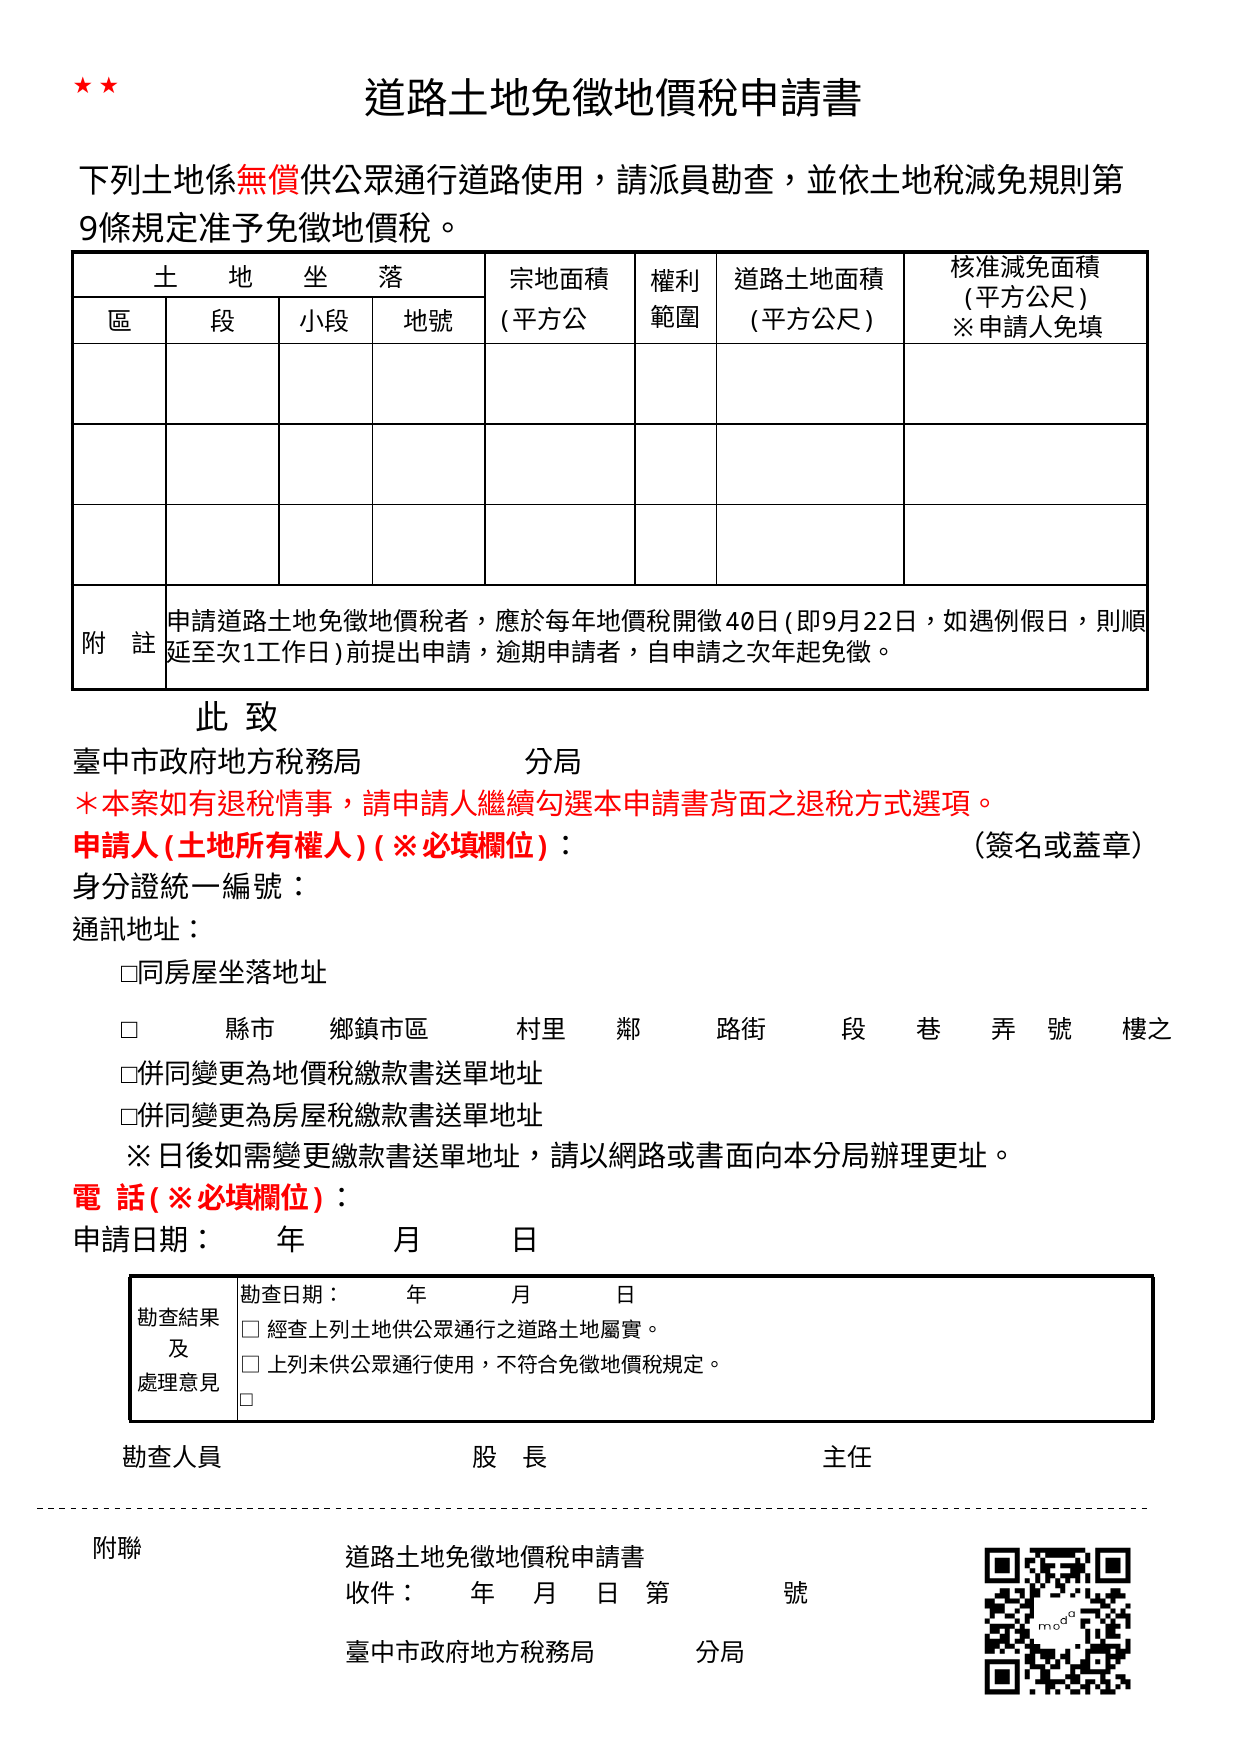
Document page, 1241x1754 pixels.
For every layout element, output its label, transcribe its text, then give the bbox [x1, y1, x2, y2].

table_cell [905, 344, 1146, 423]
table_cell [373, 344, 484, 423]
text □同房屋坐落地址 [72, 948, 1190, 992]
table_header 權利 範圍 [636, 254, 716, 342]
text 附聯 [84, 1526, 1190, 1566]
table_cell [74, 505, 165, 584]
text 申請日期： 年 月 日 [72, 1217, 1190, 1258]
text 道路土地免徵地價稅申請書 [345, 1537, 815, 1573]
text [345, 1609, 815, 1628]
text ★ ★ 道路土地免徵地價稅申請書 [72, 58, 1190, 125]
table_cell [486, 344, 634, 423]
text 身分證統一編號： [72, 864, 1190, 906]
text □併同變更為地價稅繳款書送單地址 [72, 1050, 1190, 1092]
text ＊本案如有退稅情事，請申請人繼續勾選本申請書背面之退稅方式選項。 [72, 781, 1190, 823]
text 電 話(※必填欄位)： [72, 1175, 1190, 1217]
table_cell 地號 [373, 298, 484, 342]
table_cell 區 [74, 298, 165, 342]
table_cell [280, 344, 372, 423]
text 申請人(土地所有權人)(※必填欄位)： （簽名或蓋章） [72, 823, 1190, 864]
text 臺中市政府地方稅務局 分局 [72, 739, 1190, 781]
table_cell [74, 425, 165, 504]
table_cell [636, 344, 716, 423]
table_header 土 地 坐 落 [74, 254, 484, 296]
table_header 核准減免面積 (平方公尺) ※申請人免填 [905, 254, 1146, 342]
table_cell [167, 425, 278, 504]
text 收件： 年 月 日 第 號 [345, 1573, 815, 1609]
table_cell 小段 [280, 298, 372, 342]
table_cell [167, 505, 278, 584]
table_cell [373, 505, 484, 584]
table_cell 申請道路土地免徵地價稅者，應於每年地價稅開徵40日(即9月22日，如遇例假日，則順延至次1工作日)前提出申請，逾期申請者，自申請之次年起免徵。 [167, 586, 1146, 688]
text 臺中市政府地方稅務局 分局 [345, 1632, 812, 1668]
table_cell [486, 425, 634, 504]
text 勘查人員 股 長 主任 [122, 1438, 1190, 1474]
table_header 宗地面積 (平方公尺) [486, 254, 634, 342]
subtitle 此 致 [131, 691, 1113, 739]
table_cell 附 註 [74, 586, 165, 688]
picture [980, 1544, 1135, 1698]
table_cell [905, 505, 1146, 584]
table_cell [717, 505, 903, 584]
subtitle 下列土地係無償供公眾通行道路使用，請派員勘查，並依土地稅減免規則第 9條規定准予免徵地價稅。 [78, 154, 1155, 250]
table_cell [280, 505, 372, 584]
text 通訊地址： [72, 906, 1190, 948]
table_cell [486, 505, 634, 584]
table_cell [373, 425, 484, 504]
table_cell [167, 344, 278, 423]
table_cell [905, 425, 1146, 504]
table_header 道路土地面積 (平方公尺) [717, 254, 903, 342]
table_cell [717, 425, 903, 504]
text □併同變更為房屋稅繳款書送單地址 [72, 1092, 1190, 1133]
table_cell [280, 425, 372, 504]
table_cell [717, 344, 903, 423]
table_cell 段 [167, 298, 278, 342]
table_cell [636, 425, 716, 504]
table_cell [74, 344, 165, 423]
text ※日後如需變更繳款書送單地址，請以網路或書面向本分局辦理更址。 [72, 1133, 1190, 1175]
table_cell [636, 505, 716, 584]
text □ 縣市 鄉鎮市區 村里 鄰 路街 段 巷 弄 號 樓之 [72, 992, 1190, 1050]
